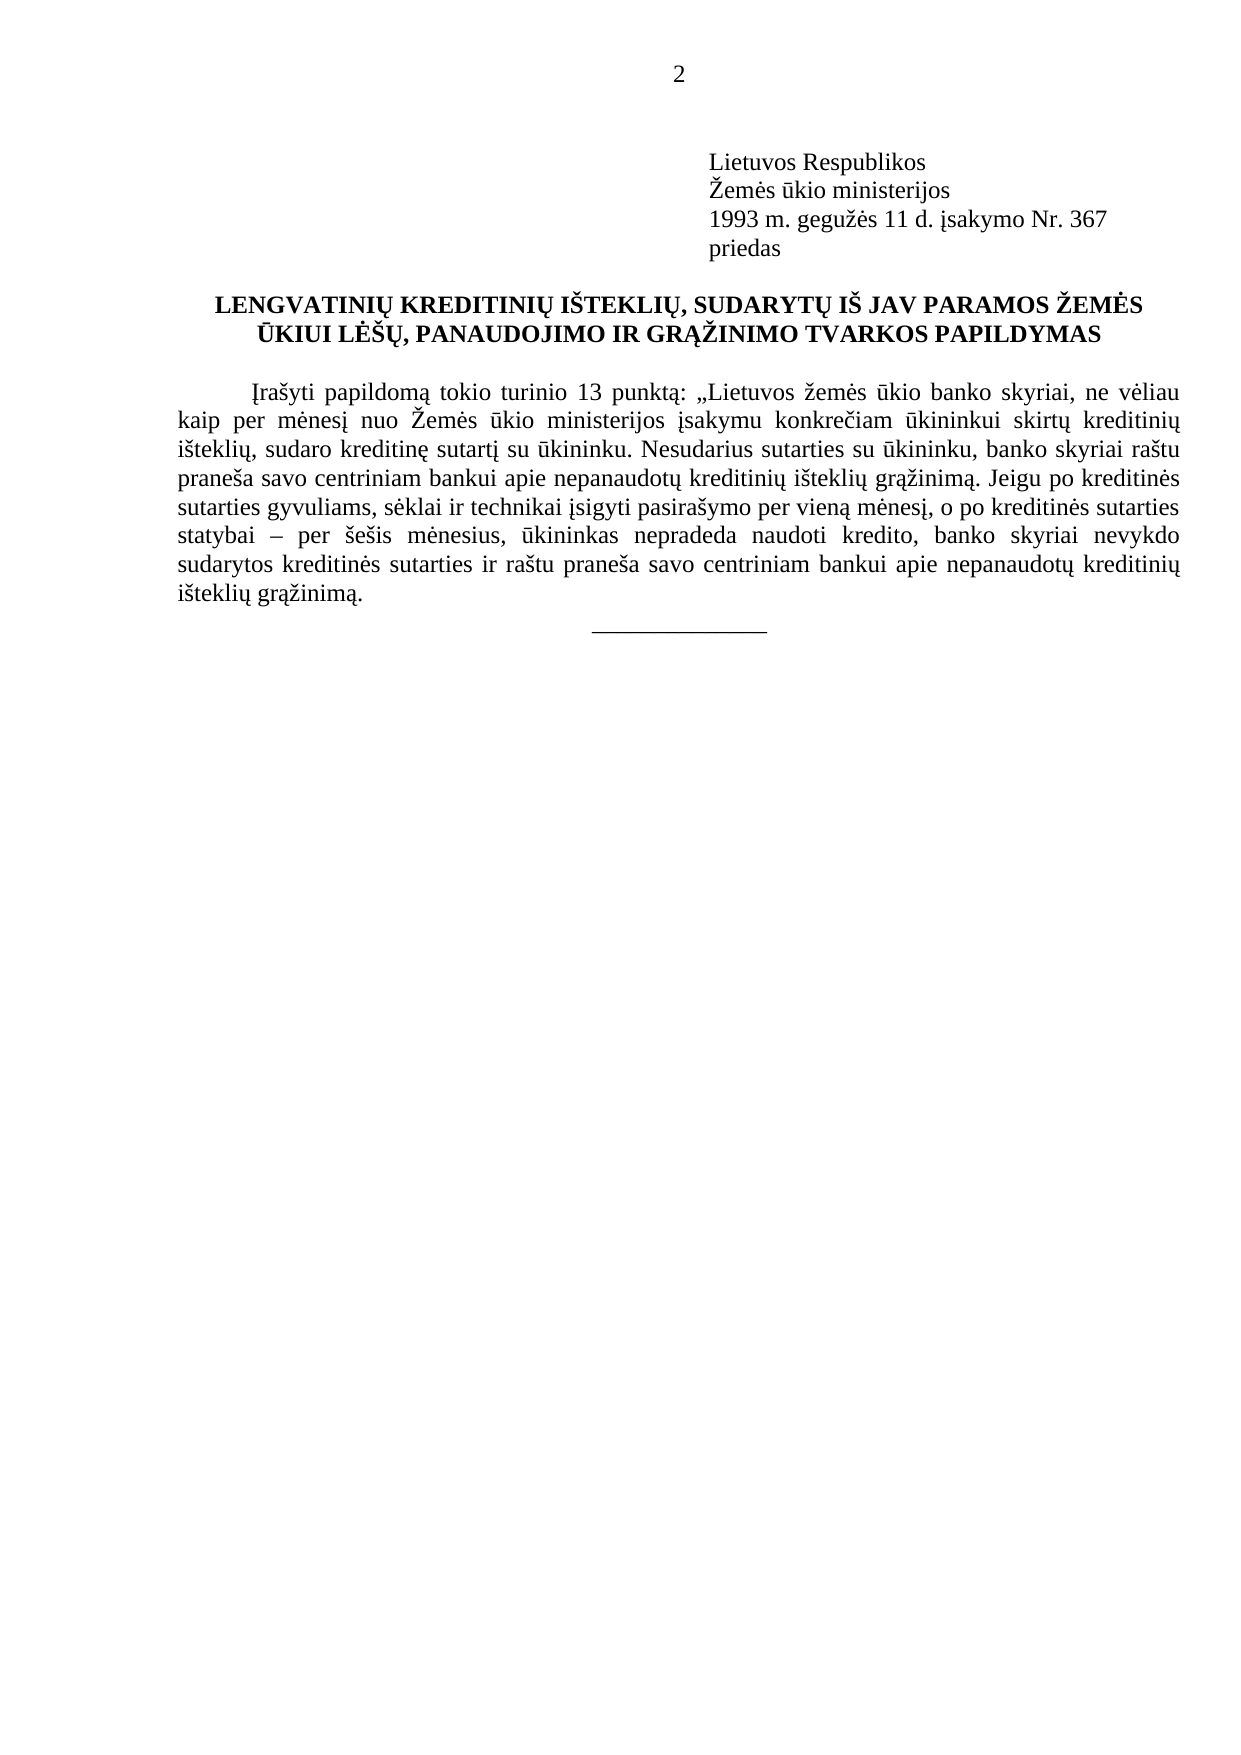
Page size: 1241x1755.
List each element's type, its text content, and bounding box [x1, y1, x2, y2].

text Įrašyti papildomą tokio turinio 13 punktą: „Lietuvos žemės ūkio banko skyriai, ne vėliau kaip per mėnesį nuo Žemės ūkio ministerijos įsakymu konkrečiam ūkininkui skirtų kreditinių išteklių, sudaro kreditinę sutartį su ūkininku. Nesudarius sutarties su ūkininku, banko skyriai raštu praneša savo centriniam bankui apie nepanaudotų kreditinių išteklių grąžinimą. Jeigu po kreditinės sutarties gyvuliams, sėklai ir technikai įsigyti pasirašymo per vieną mėnesį, o po kreditinės sutarties statybai – per šešis mėnesius, ūkininkas nepradeda naudoti kredito, banko skyriai nevykdo sudarytos kreditinės sutarties ir raštu praneša savo centriniam bankui apie nepanaudotų kreditinių išteklių grąžinimą. [177, 377, 1181, 607]
text LENGVATINIŲ KREDITINIŲ IŠTEKLIŲ, SUDARYTŲ IŠ JAV PARAMOS ŽEMĖS ŪKIUI LĖŠŲ, PANAUDOJIMO IR GRĄŽINIMO TVARKOS PAPILDYMAS [177, 291, 1181, 348]
text priedas [177, 233, 1181, 262]
text Žemės ūkio ministerijos [177, 176, 1181, 204]
text Lietuvos Respublikos [177, 147, 1181, 176]
text 1993 m. gegužės 11 d. įsakymo Nr. 367 [177, 204, 1181, 233]
text ______________ [177, 607, 1181, 636]
